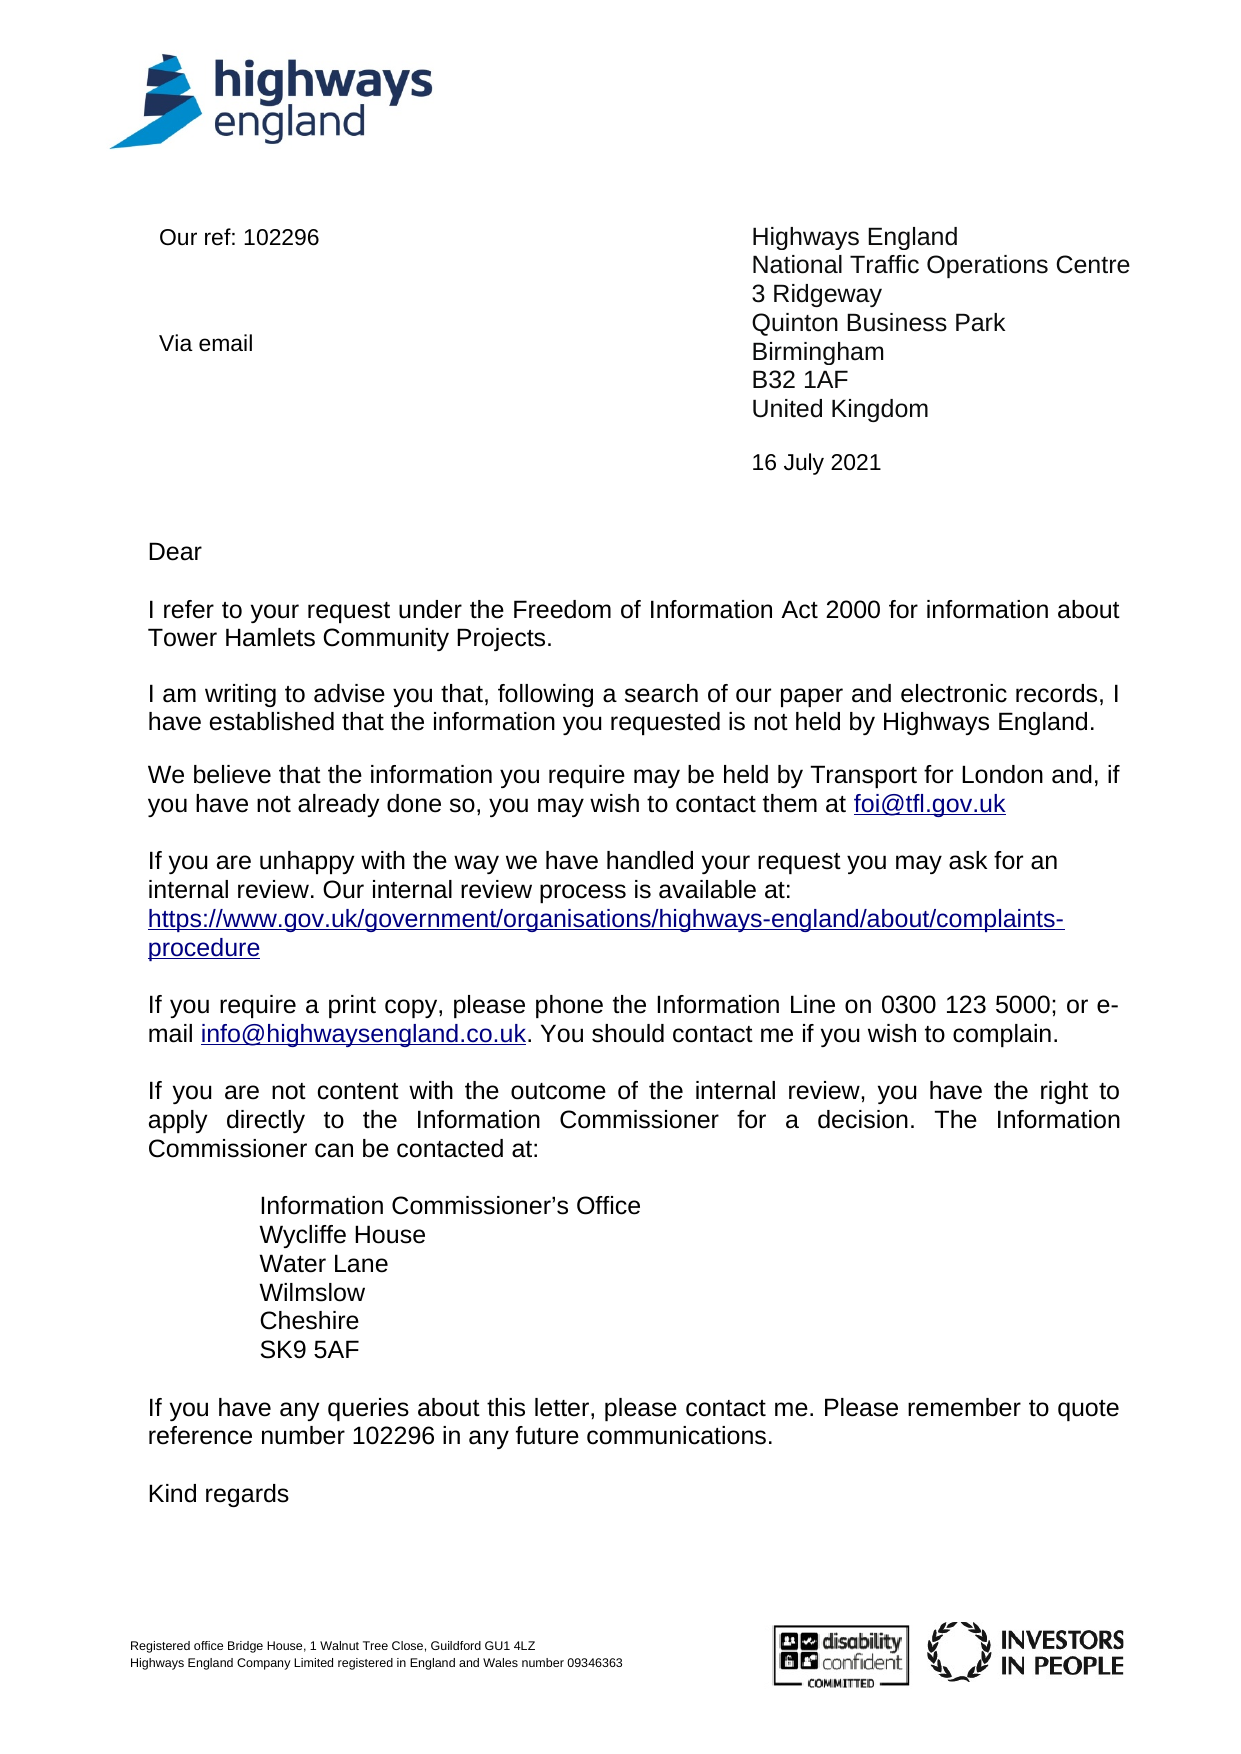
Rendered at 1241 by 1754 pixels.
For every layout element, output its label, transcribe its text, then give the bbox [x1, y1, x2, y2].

text Information Commissioner’s Office [148, 1191, 1122, 1220]
text I refer to your request under the Freedom of Information Act 2000 for information about Tower Hamlets Community Projects. [148, 595, 1122, 652]
table_header Highways England National Traffic Operations Centre 3 Ridgeway Quinton Business Park Birmingham B32 1AF United Kingdom 16 July 2021 [740, 195, 1171, 508]
text Wilmslow [148, 1277, 1122, 1306]
table_header Our ref: 102296 Via email [148, 195, 740, 508]
text I am writing to advise you that, following a search of our paper and electronic records, I have established that the information you requested is not held by Highways England. [148, 678, 1122, 736]
text Water Lane [148, 1249, 1122, 1277]
text Cheshire [148, 1306, 1122, 1335]
text SK9 5AF [148, 1335, 1122, 1364]
text If you are unhappy with the way we have handled your request you may ask for an internal review. Our internal review process is available at: https://www.gov.uk/government/organisations/highways-england/about/complaints-procedure [148, 846, 1122, 961]
text Kind regards [148, 1479, 1122, 1507]
text We believe that the information you require may be held by Transport for London and, if you have not already done so, you may wish to contact them at foi@tfl.gov.uk [148, 760, 1122, 817]
text If you are not content with the outcome of the internal review, you have the right to apply directly to the Information Commissioner for a decision. The Information Commissioner can be contacted at: [148, 1076, 1122, 1162]
text Wycliffe House [148, 1220, 1122, 1249]
text Dear [148, 537, 1122, 566]
text If you require a print copy, please phone the Information Line on 0300 123 5000; or e-mail info@highwaysengland.co.uk. You should contact me if you wish to complain. [148, 990, 1122, 1047]
text If you have any queries about this letter, please contact me. Please remember to quote reference number 102296 in any future communications. [148, 1392, 1122, 1450]
